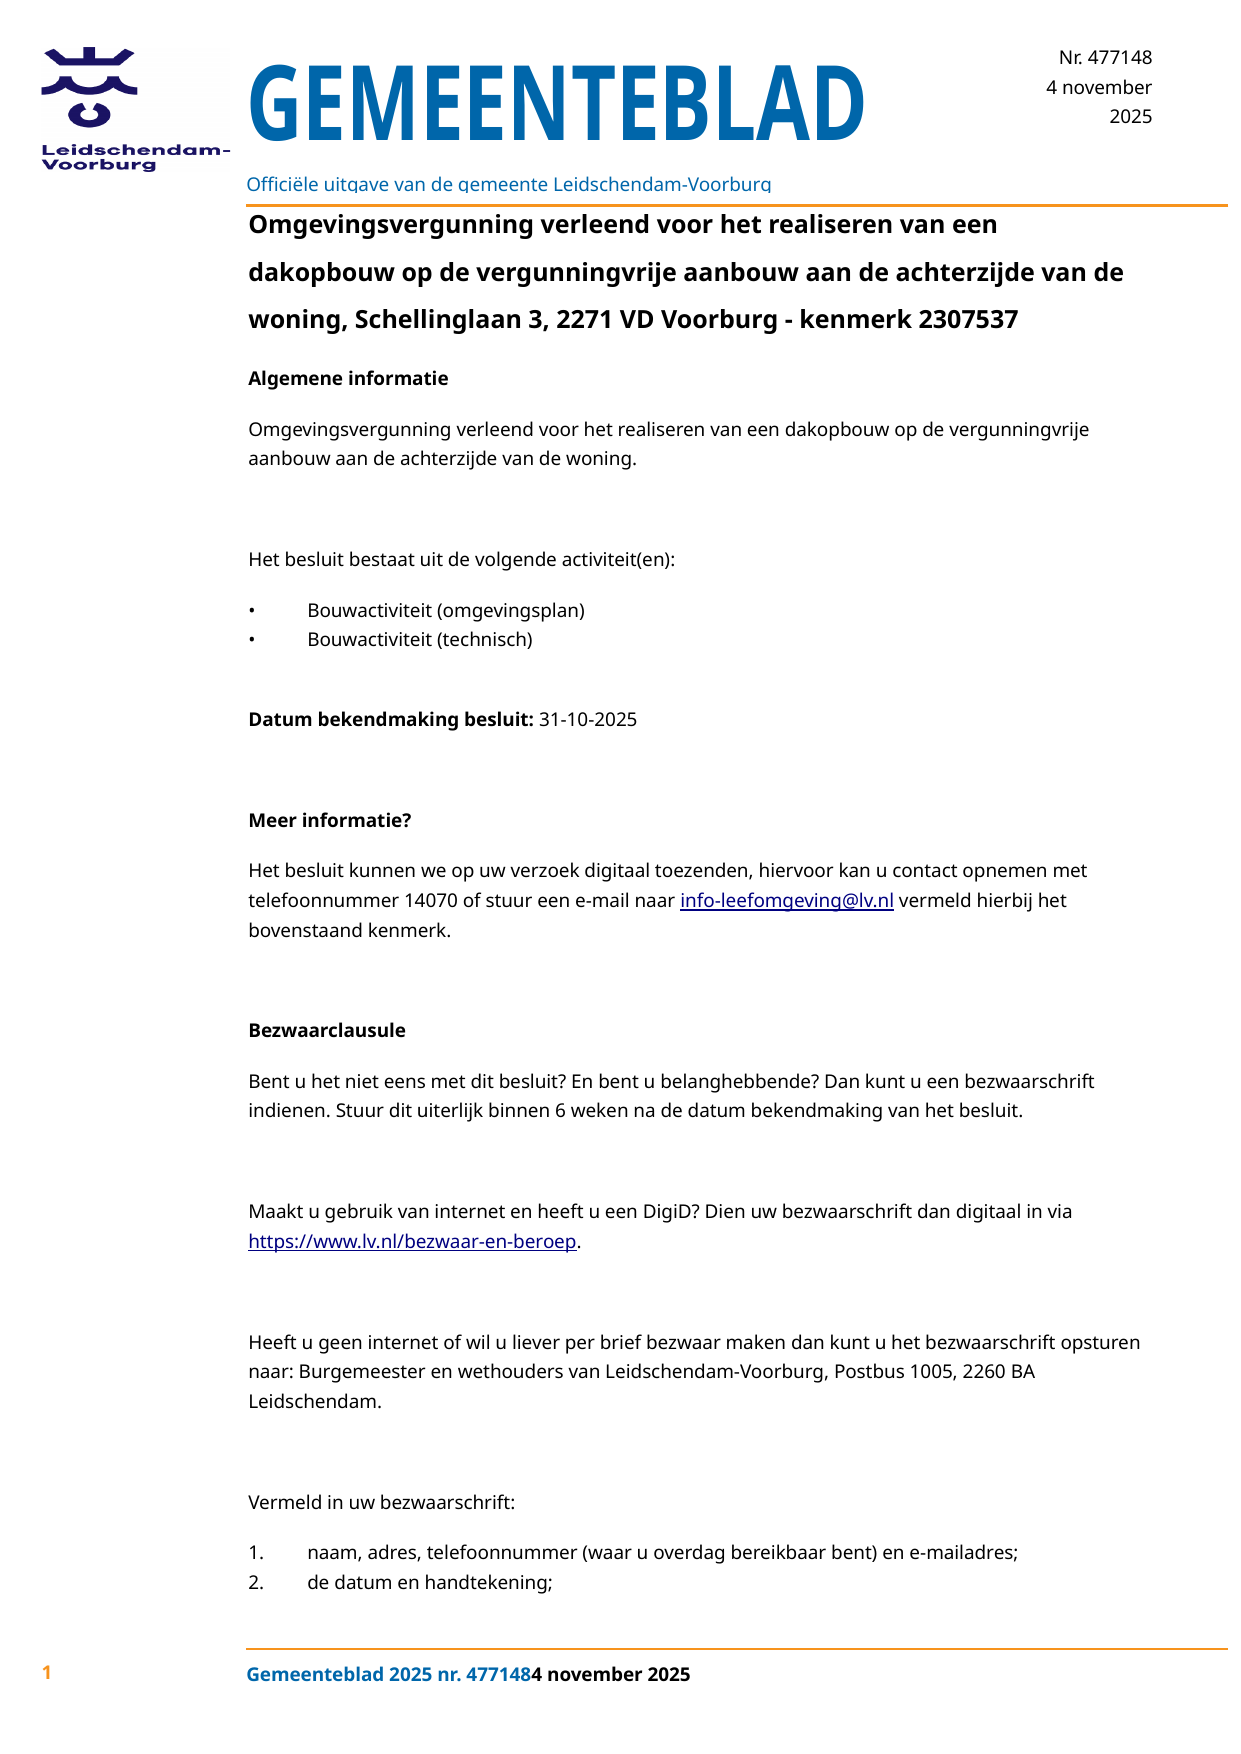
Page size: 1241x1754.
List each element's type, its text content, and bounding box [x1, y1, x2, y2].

text Maakt u gebruik van internet en heeft u een DigiD? Dien uw bezwaarschrift dan digitaal in via https://www.lv.nl/bezwaar-en-beroep. [248, 1198, 1152, 1254]
list Bouwactiviteit (technisch) [248, 626, 1152, 652]
list Bouwactiviteit (omgevingsplan) [248, 597, 1152, 622]
text Algemene informatie [248, 366, 1152, 391]
text Het besluit bestaat uit de volgende activiteit(en): [248, 546, 1152, 572]
text Het besluit kunnen we op uw verzoek digitaal toezenden, hiervoor kan u contact opnemen met telefoonnummer 14070 of stuur een e-mail naar info-leefomgeving@lv.nl vermeld hierbij het bovenstaand kenmerk. [248, 858, 1152, 942]
text Omgevingsvergunning verleend voor het realiseren van een dakopbouw op de vergunningvrije aanbouw aan de achterzijde van de woning. [248, 416, 1152, 471]
text Omgevingsvergunning verleend voor het realiseren van een dakopbouw op de vergunningvrije aanbouw aan de achterzijde van de woning, Schellinglaan 3, 2271 VD Voorburg - kenmerk 2307537 [248, 207, 1152, 336]
text Meer informatie? [248, 807, 1152, 833]
text Heeft u geen internet of wil u liever per brief bezwaar maken dan kunt u het bezwaarschrift opsturen naar: Burgemeester en wethouders van Leidschendam-Voorburg, Postbus 1005, 2260 BA Leidschendam. [248, 1329, 1152, 1414]
picture [41, 47, 231, 172]
list de datum en handtekening; [248, 1569, 1152, 1594]
text Datum bekendmaking besluit: 31-10-2025 [248, 706, 1152, 732]
text Bent u het niet eens met dit besluit? En bent u belanghebbende? Dan kunt u een bezwaarschrift indienen. Stuur dit uiterlijk binnen 6 weken na de datum bekendmaking van het besluit. [248, 1068, 1152, 1123]
text Vermeld in uw bezwaarschrift: [248, 1489, 1152, 1514]
list naam, adres, telefoonnummer (waar u overdag bereikbaar bent) en e-mailadres; [248, 1539, 1152, 1565]
text Bezwaarclausule [248, 1018, 1152, 1043]
